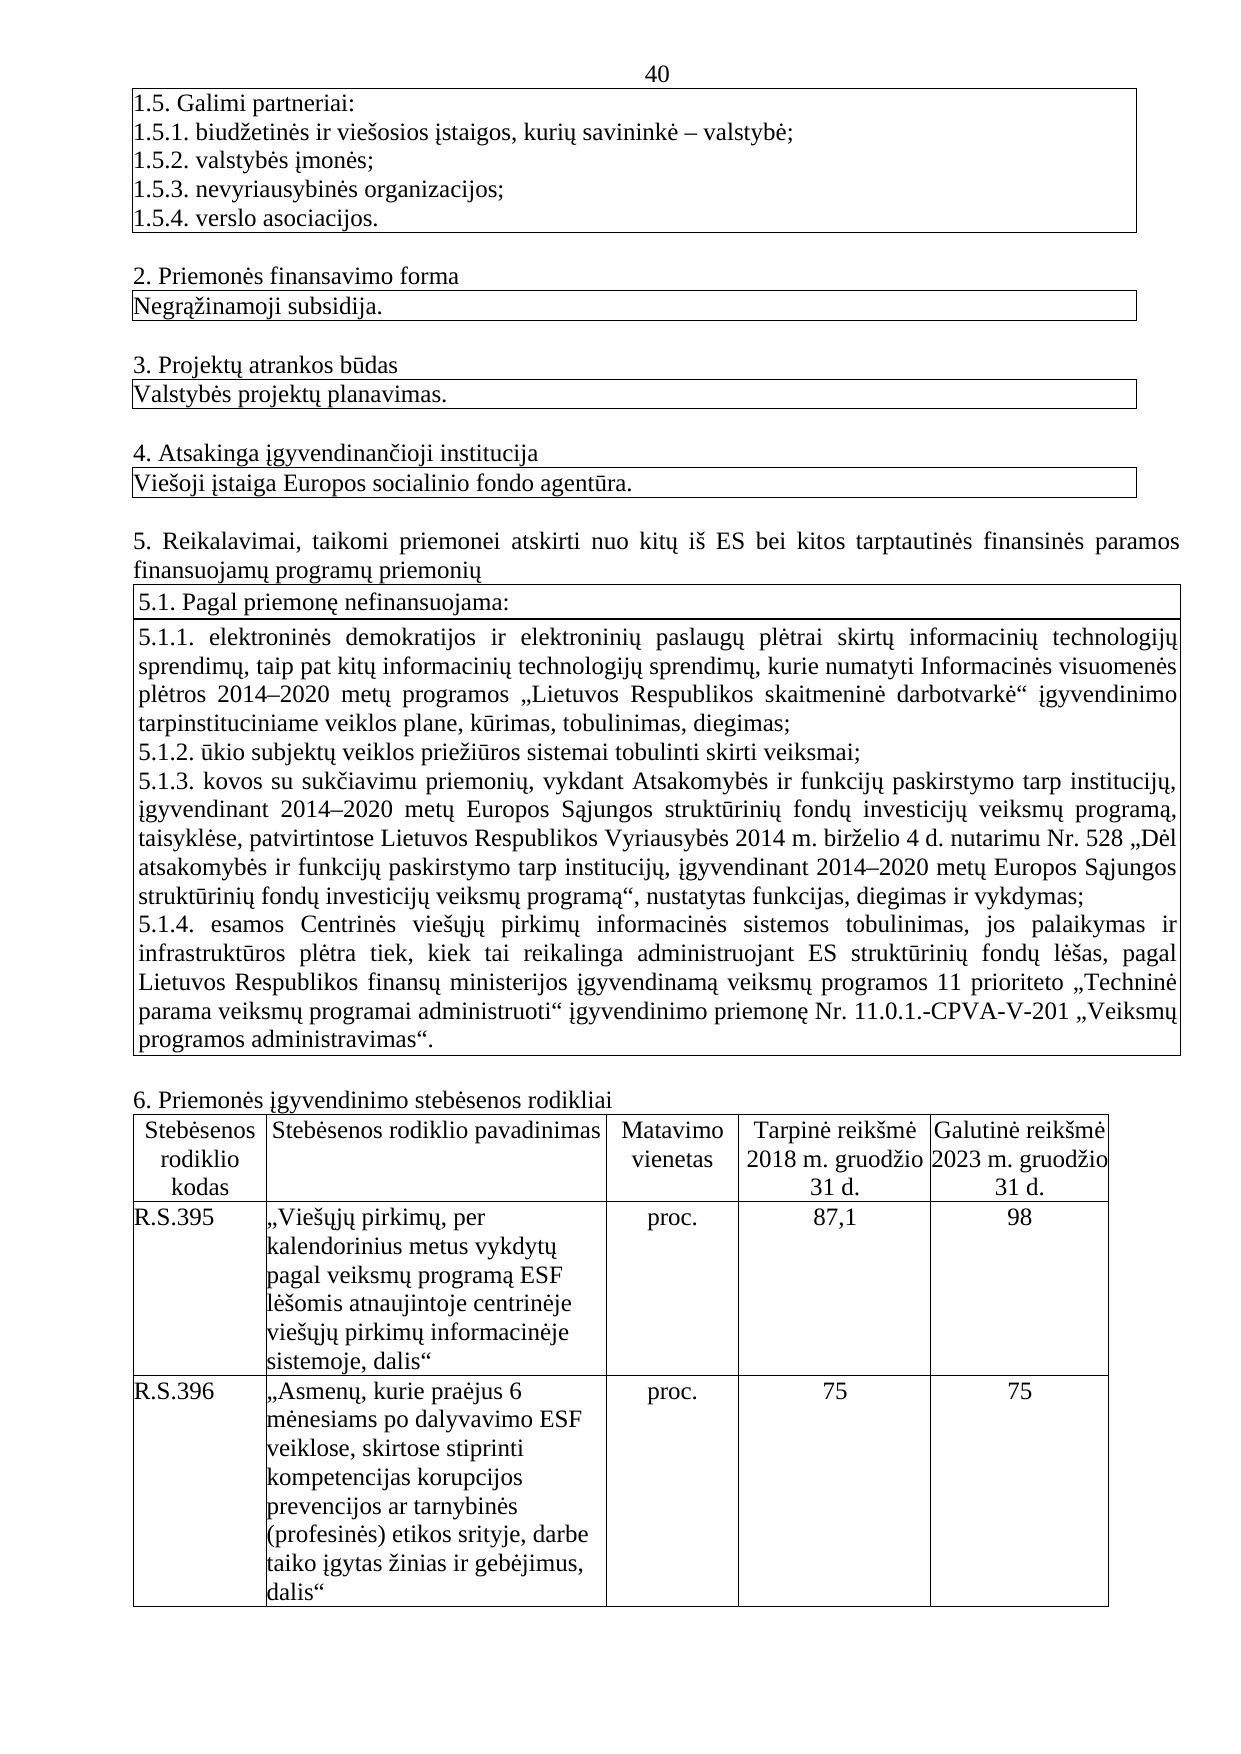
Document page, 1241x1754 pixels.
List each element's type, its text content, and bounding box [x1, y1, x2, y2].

text 4. Atsakinga įgyvendinančioji institucija [133, 438, 1181, 467]
table_header Galutinė reikšmė 2023 m. gruodžio 31 d. [931, 1115, 1108, 1201]
text 3. Projektų atrankos būdas [133, 350, 1181, 378]
table_header Tarpinė reikšmė 2018 m. gruodžio 31 d. [739, 1115, 930, 1201]
text 5.1.3. kovos su sukčiavimu priemonių, vykdant Atsakomybės ir funkcijų paskirstymo tarp institucijų, įgyvendinant 2014–2020 metų Europos Sąjungos struktūrinių fondų investicijų veiksmų programą, taisyklėse, patvirtintose Lietuvos Respublikos Vyriausybės 2014 m. birželio 4 d. nutarimu Nr. 528 „Dėl atsakomybės ir funkcijų paskirstymo tarp institucijų, įgyvendinant 2014–2020 metų Europos Sąjungos struktūrinių fondų investicijų veiksmų programą“, nustatytas funkcijas, diegimas ir vykdymas; [134, 763, 1180, 906]
table_cell 87,1 [739, 1202, 930, 1375]
table_header Matavimo vienetas [607, 1115, 738, 1201]
text 5. Reikalavimai, taikomi priemonei atskirti nuo kitų iš ES bei kitos tarptautinės finansinės paramos finansuojamų programų priemonių [133, 526, 1181, 584]
table_header Stebėsenos rodiklio pavadinimas [267, 1115, 606, 1201]
table_cell R.S.396 [134, 1376, 266, 1606]
table_cell proc. [607, 1376, 738, 1606]
table_cell proc. [607, 1202, 738, 1375]
table_cell 75 [739, 1376, 930, 1606]
table_header Negrąžinamoji subsidija. [133, 291, 1136, 320]
table_cell R.S.395 [134, 1202, 266, 1375]
table_header Valstybės projektų planavimas. [133, 380, 1136, 408]
table_cell 98 [931, 1202, 1108, 1375]
table_cell 1.5. Galimi partneriai: 1.5.1. biudžetinės ir viešosios įstaigos, kurių savininkė – valstybė; 1.5.2. valstybės įmonės; 1.5.3. nevyriausybinės organizacijos; 1.5.4. verslo asociacijos. [133, 89, 1136, 232]
table_cell „Viešųjų pirkimų, per kalendorinius metus vykdytų pagal veiksmų programą ESF lėšomis atnaujintoje centrinėje viešųjų pirkimų informacinėje sistemoje, dalis“ [267, 1202, 606, 1375]
table_header Stebėsenos rodiklio kodas [134, 1115, 266, 1201]
text 2. Priemonės finansavimo forma [133, 261, 1181, 290]
text 5.1.2. ūkio subjektų veiklos priežiūros sistemai tobulinti skirti veiksmai; [134, 734, 1180, 763]
text 5.1.1. elektroninės demokratijos ir elektroninių paslaugų plėtrai skirtų informacinių technologijų sprendimų, taip pat kitų informacinių technologijų sprendimų, kurie numatyti Informacinės visuomenės plėtros 2014–2020 metų programos „Lietuvos Respublikos skaitmeninė darbotvarkė“ įgyvendinimo tarpinstituciniame veiklos plane, kūrimas, tobulinimas, diegimas; [134, 620, 1180, 734]
text 6. Priemonės įgyvendinimo stebėsenos rodikliai [133, 1085, 1181, 1114]
text 5.1. Pagal priemonę nefinansuojama: [134, 585, 1180, 618]
text 5.1.4. esamos Centrinės viešųjų pirkimų informacinės sistemos tobulinimas, jos palaikymas ir infrastruktūros plėtra tiek, kiek tai reikalinga administruojant ES struktūrinių fondų lėšas, pagal Lietuvos Respublikos finansų ministerijos įgyvendinamą veiksmų programos 11 prioriteto „Techninė parama veiksmų programai administruoti“ įgyvendinimo priemonę Nr. 11.0.1.-CPVA-V-201 „Veiksmų programos administravimas“. [134, 906, 1180, 1055]
table_cell 75 [931, 1376, 1108, 1606]
table_header Viešoji įstaiga Europos socialinio fondo agentūra. [133, 468, 1136, 497]
table_cell „Asmenų, kurie praėjus 6 mėnesiams po dalyvavimo ESF veiklose, skirtose stiprinti kompetencijas korupcijos prevencijos ar tarnybinės (profesinės) etikos srityje, darbe taiko įgytas žinias ir gebėjimus, dalis“ [267, 1376, 606, 1606]
